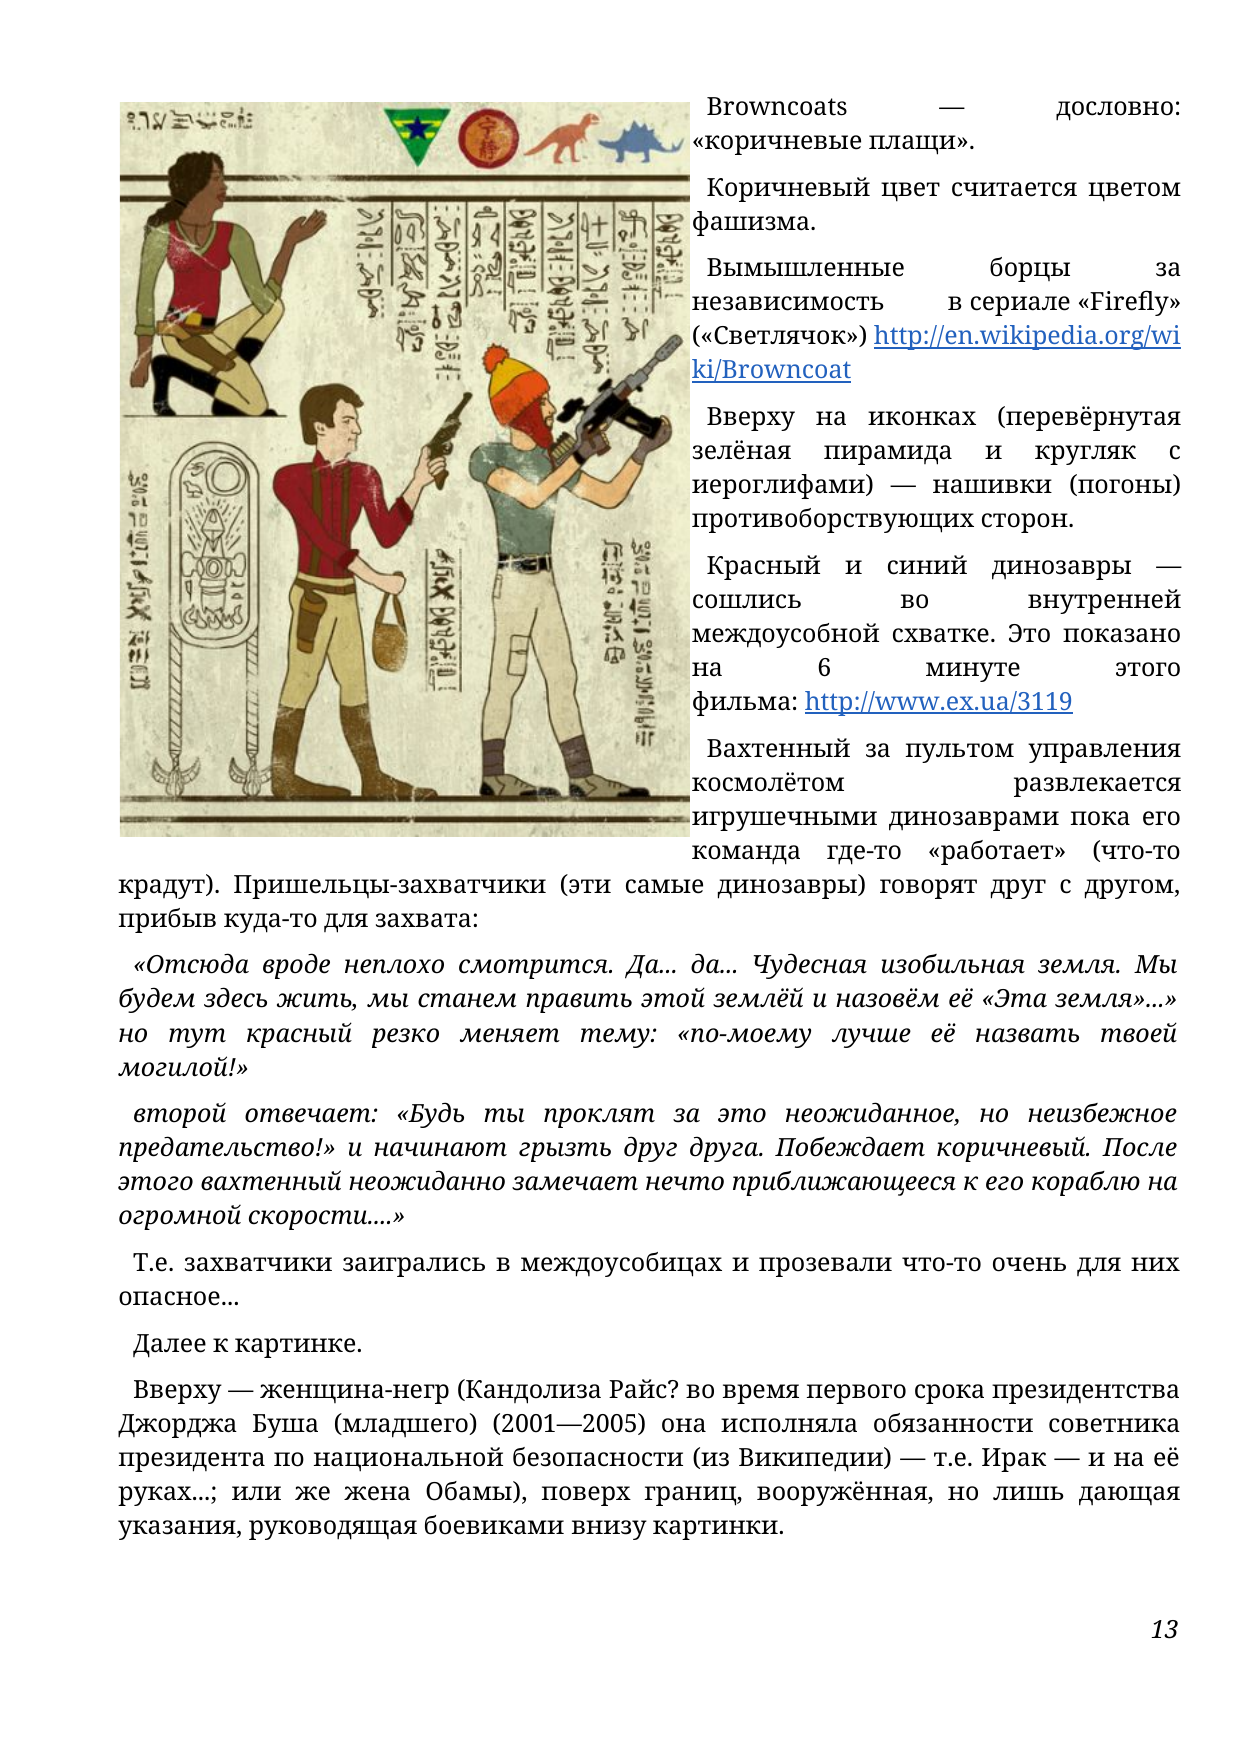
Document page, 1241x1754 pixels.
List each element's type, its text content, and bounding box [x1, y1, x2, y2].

text Т.е. захватчики заигрались в междоусобицах и прозевали что-то очень для них опасное... [118, 1244, 1181, 1313]
text Вахтенный за пультом управления космолётом развлекается игрушечными динозаврами пока его команда где-то «работает» (что-то крадут). Пришельцы-захватчики (эти самые динозавры) говорят друг с другом, прибыв куда-то для захвата: [118, 730, 1181, 934]
text Browncoats — дословно: «коричневые плащи». [118, 89, 1181, 838]
text Коричневый цвет считается цветом фашизма. [692, 169, 1181, 237]
text второй отвечает: «Будь ты проклят за это неожиданное, но неизбежное предательство!» и начинают грызть друг друга. Побеждает коричневый. После этого вахтенный неожиданно замечает нечто приближающееся к его кораблю на огромной скорости....» [118, 1096, 1181, 1232]
picture [119, 102, 690, 837]
text Вымышленные борцы за независимость в сериале «Firefly» («Светлячок») http://en.wikipedia.org/wiki/Browncoat [692, 250, 1181, 386]
text Вверху — женщина-негр (Кандолиза Райс? во время первого срока президентства Джорджа Буша (младшего) (2001—2005) она исполняла обязанности советника президента по национальной безопасности (из Википедии) — т.е. Ирак — и на её руках...; или же жена Обамы), поверх границ, вооружённая, но лишь дающая указания, руководящая боевиками внизу картинки. [118, 1372, 1181, 1542]
text «Отсюда вроде неплохо смотрится. Да... да... Чудесная изобильная земля. Мы будем здесь жить, мы станем править этой землёй и назовём её «Эта земля»...» но тут красный резко меняет тему: «по-моему лучше её назвать твоей могилой!» [118, 947, 1181, 1083]
text Вверху на иконках (перевёрнутая зелёная пирамида и кругляк с иероглифами) — нашивки (погоны) противоборствующих сторон. [692, 399, 1181, 535]
text Далее к картинке. [118, 1325, 1181, 1359]
text Красный и синий динозавры — сошлись во внутренней междоусобной схватке. Это показано на 6 минуте этого фильма: http://www.ex.ua/3119 [692, 547, 1181, 718]
